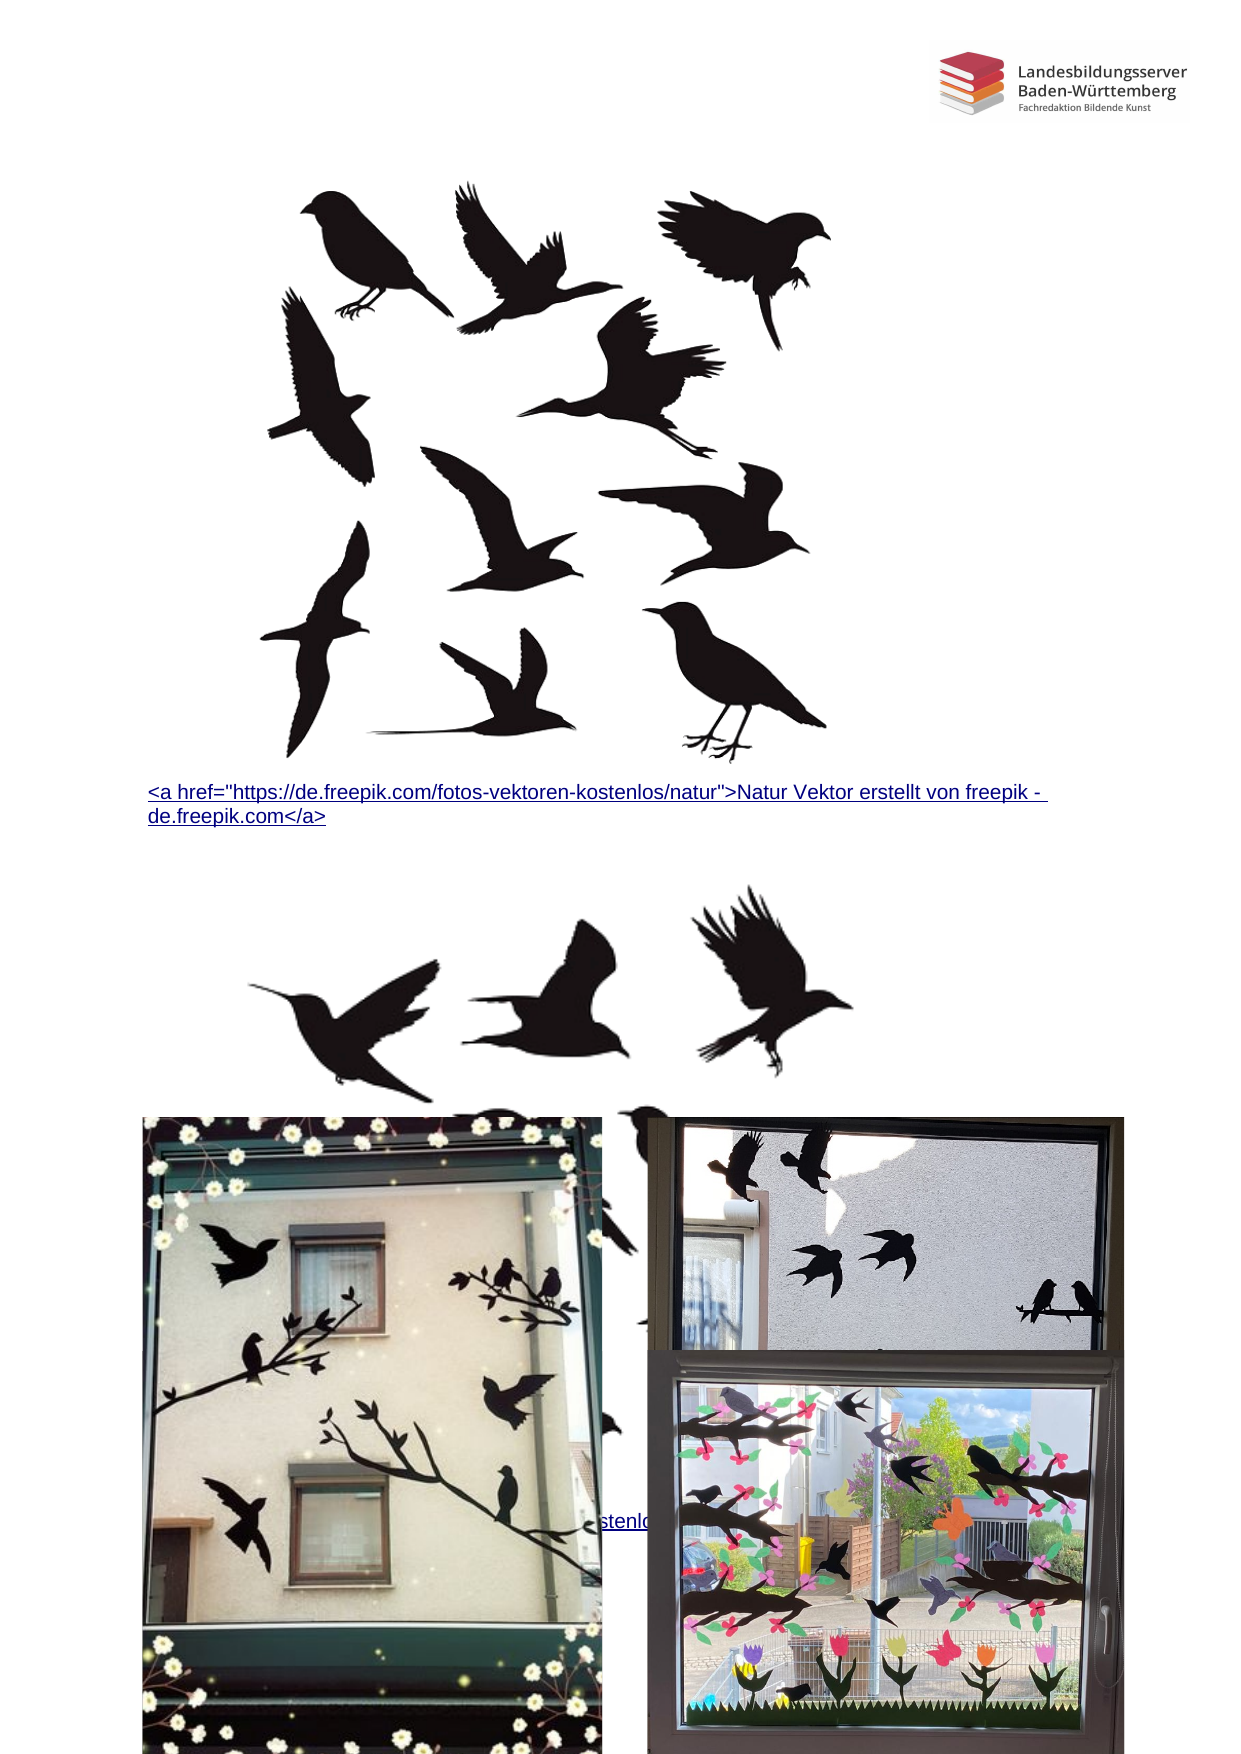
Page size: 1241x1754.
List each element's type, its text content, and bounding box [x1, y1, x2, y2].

text Beispiele – Fenstervögel [603, 1556, 647, 1590]
text <a href="https://de.freepik.com/fotos-vektoren-kostenlos/natur">Natur Vektor erstellt von freepik - de.freepik.com</a> [148, 780, 1093, 828]
